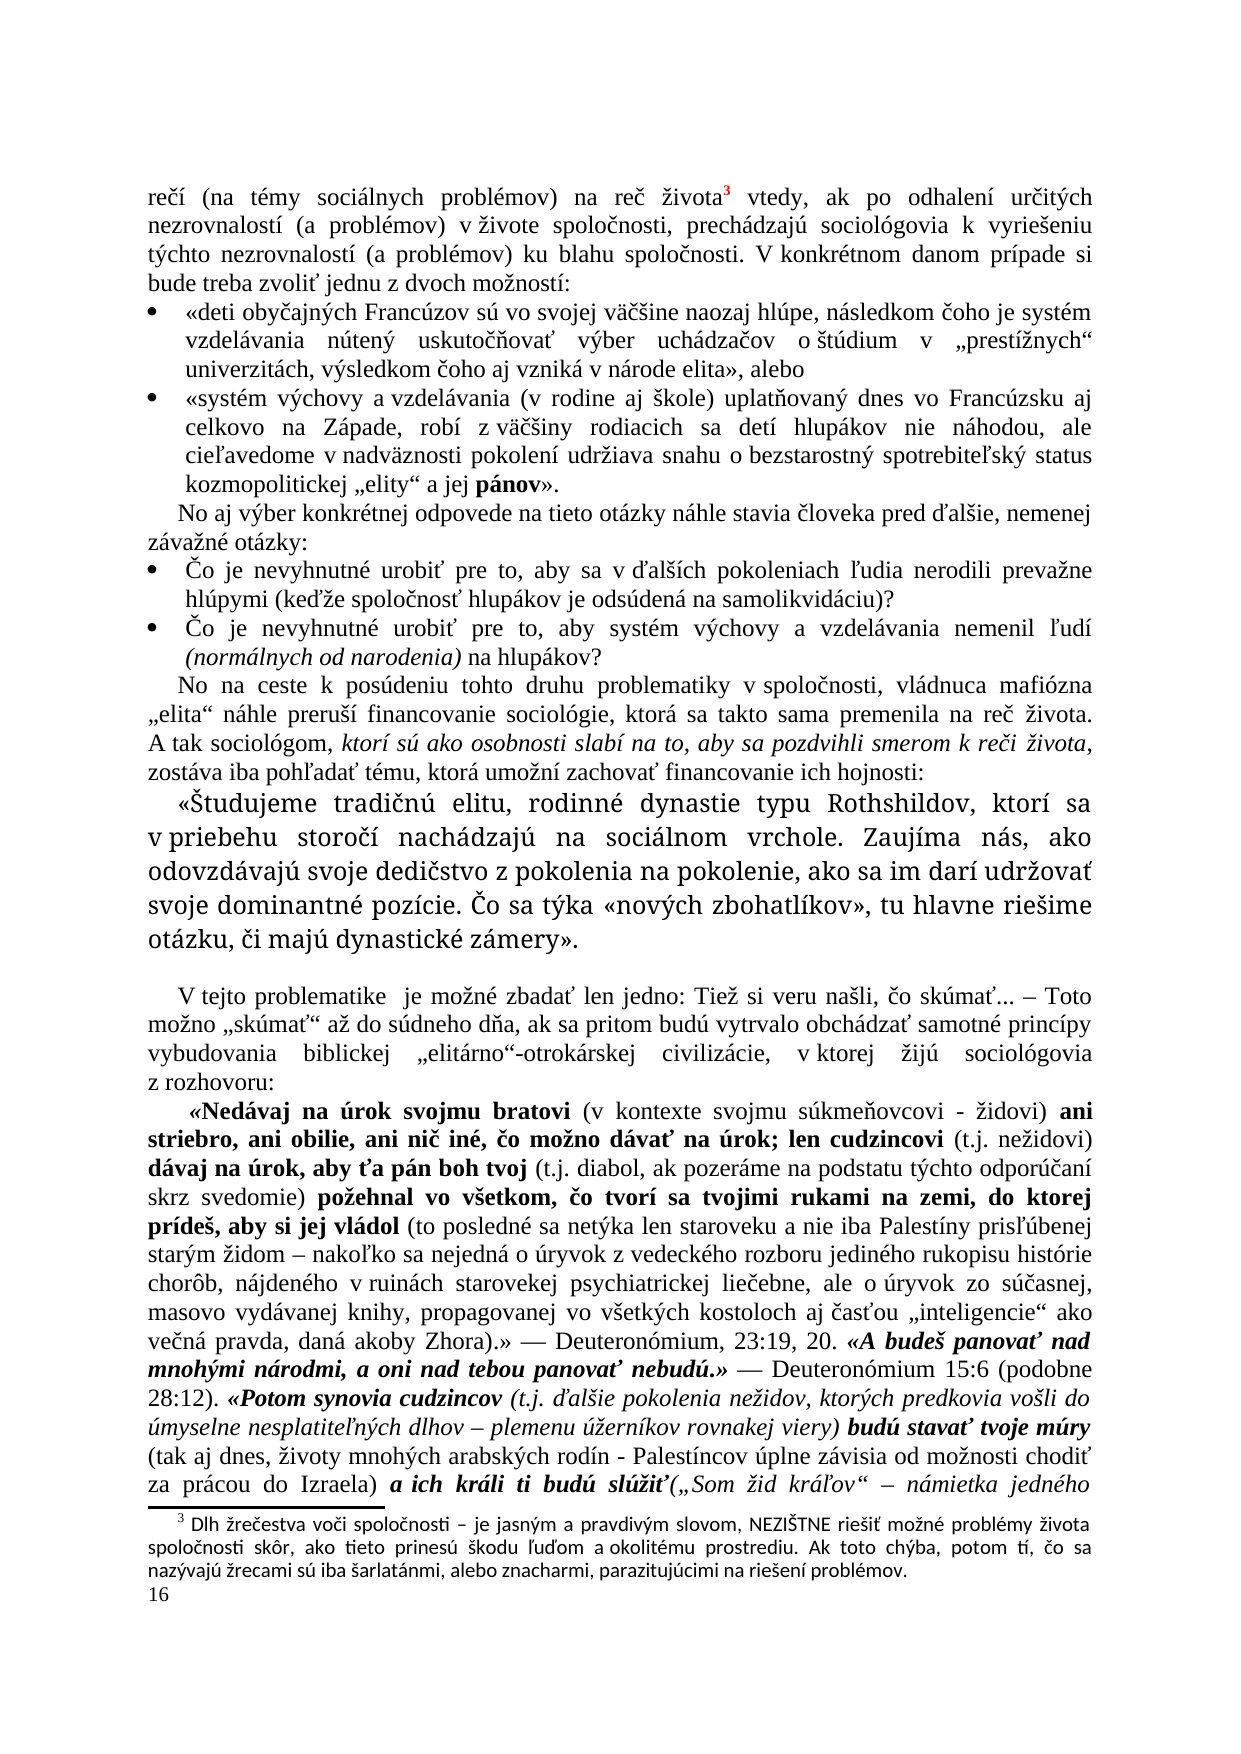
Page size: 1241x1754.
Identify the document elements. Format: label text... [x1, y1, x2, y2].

text No aj výber konkrétnej odpovede na tieto otázky náhle stavia človeka pred ďalšie, nemenej závažné otázky: [148, 498, 1093, 555]
list Čo je nevyhnutné urobiť pre to, aby sa v ďalších pokoleniach ľudia nerodili prevažne hlúpymi (keďže spoločnosť hlupákov je odsúdená na samolikvidáciu)? [148, 555, 1093, 613]
list Čo je nevyhnutné urobiť pre to, aby systém výchovy a vzdelávania nemenil ľudí (normálnych od narodenia) na hlupákov? [148, 613, 1093, 670]
text «Študujeme tradičnú elitu, rodinné dynastie typu Rothshildov, ktorí sa v priebehu storočí nachádzajú na sociálnom vrchole. Zaujíma nás, ako odovzdávajú svoje dedičstvo z pokolenia na pokolenie, ako sa im darí udržovať svoje dominantné pozície. Čo sa týka «nových zbohatlíkov», tu hlavne riešime otázku, či majú dynastické zámery». [148, 785, 1093, 956]
list «deti obyčajných Francúzov sú vo svojej väčšine naozaj hlúpe, následkom čoho je systém vzdelávania nútený uskutočňovať výber uchádzačov o štúdium v „prestížnych“ univerzitách, výsledkom čoho aj vzniká v národe elita», alebo [148, 297, 1093, 383]
text rečí (na témy sociálnych problémov) na reč života vtedy, ak po odhalení určitých nezrovnalostí (a problémov) v živote spoločnosti, prechádzajú sociológovia k vyriešeniu týchto nezrovnalostí (a problémov) ku blahu spoločnosti. V konkrétnom danom prípade si bude treba zvoliť jednu z dvoch možností: [148, 182, 1093, 297]
text Dlh žrečestva voči spoločnosti – je jasným a pravdivým slovom, NEZIŠTNE riešiť možné problémy života spoločnosti skôr, ako tieto prinesú škodu ľuďom a okolitému prostrediu. Ak toto chýba, potom tí, čo sa nazývajú žrecami sú iba šarlatánmi, alebo znacharmi, parazitujúcimi na riešení problémov. [148, 1513, 1093, 1582]
text «Nedávaj na úrok svojmu bratovi (v kontexte svojmu súkmeňovcovi - židovi) ani striebro, ani obilie, ani nič iné, čo možno dávať na úrok; len cudzincovi (t.j. nežidovi) dávaj na úrok, aby ťa pán boh tvoj (t.j. diabol, ak pozeráme na podstatu týchto odporúčaní skrz svedomie) požehnal vo všetkom, čo tvorí sa tvojimi rukami na zemi, do ktorej prídeš, aby si jej vládol (to posledné sa netýka len staroveku a nie iba Palestíny prisľúbenej starým židom – nakoľko sa nejedná o úryvok z vedeckého rozboru jediného rukopisu histórie chorôb, nájdeného v ruinách starovekej psychiatrickej liečebne, ale o úryvok zo súčasnej, masovo vydávanej knihy, propagovanej vo všetkých kostoloch aj časťou „inteligencie“ ako večná pravda, daná akoby Zhora).» — Deuteronómium, 23:19, 20. «A budeš panovať nad mnohými národmi, a oni nad tebou panovať nebudú.» — Deuteronómium 15:6 (podobne 28:12). «Potom synovia cudzincov (t.j. ďalšie pokolenia nežidov, ktorých predkovia vošli do úmyselne nesplatiteľných dlhov – plemenu úžerníkov rovnakej viery) budú stavať tvoje múry (tak aj dnes, životy mnohých arabských rodín - Palestíncov úplne závisia od možnosti chodiť za prácou do Izraela) a ich králi ti budú slúžiť(„Som žid kráľov“ – námietka jedného [148, 1096, 1093, 1498]
text V tejto problematike je možné zbadať len jedno: Tiež si veru našli, čo skúmať... – Toto možno „skúmať“ až do súdneho dňa, ak sa pritom budú vytrvalo obchádzať samotné princípy vybudovania biblickej „elitárno“-otrokárskej civilizácie, v ktorej žijú sociológovia z rozhovoru: [148, 981, 1093, 1096]
text No na ceste k posúdeniu tohto druhu problematiky v spoločnosti, vládnuca mafiózna „elita“ náhle preruší financovanie sociológie, ktorá sa takto sama premenila na reč života. A tak sociológom, ktorí sú ako osobnosti slabí na to, aby sa pozdvihli smerom k reči života, zostáva iba pohľadať tému, ktorá umožní zachovať financovanie ich hojnosti: [148, 670, 1093, 785]
list «systém výchovy a vzdelávania (v rodine aj škole) uplatňovaný dnes vo Francúzsku aj celkovo na Západe, robí z väčšiny rodiacich sa detí hlupákov nie náhodou, ale cieľavedome v nadväznosti pokolení udržiava snahu o bezstarostný spotrebiteľský status kozmopolitickej „elity“ a jej pánov». [148, 383, 1093, 498]
